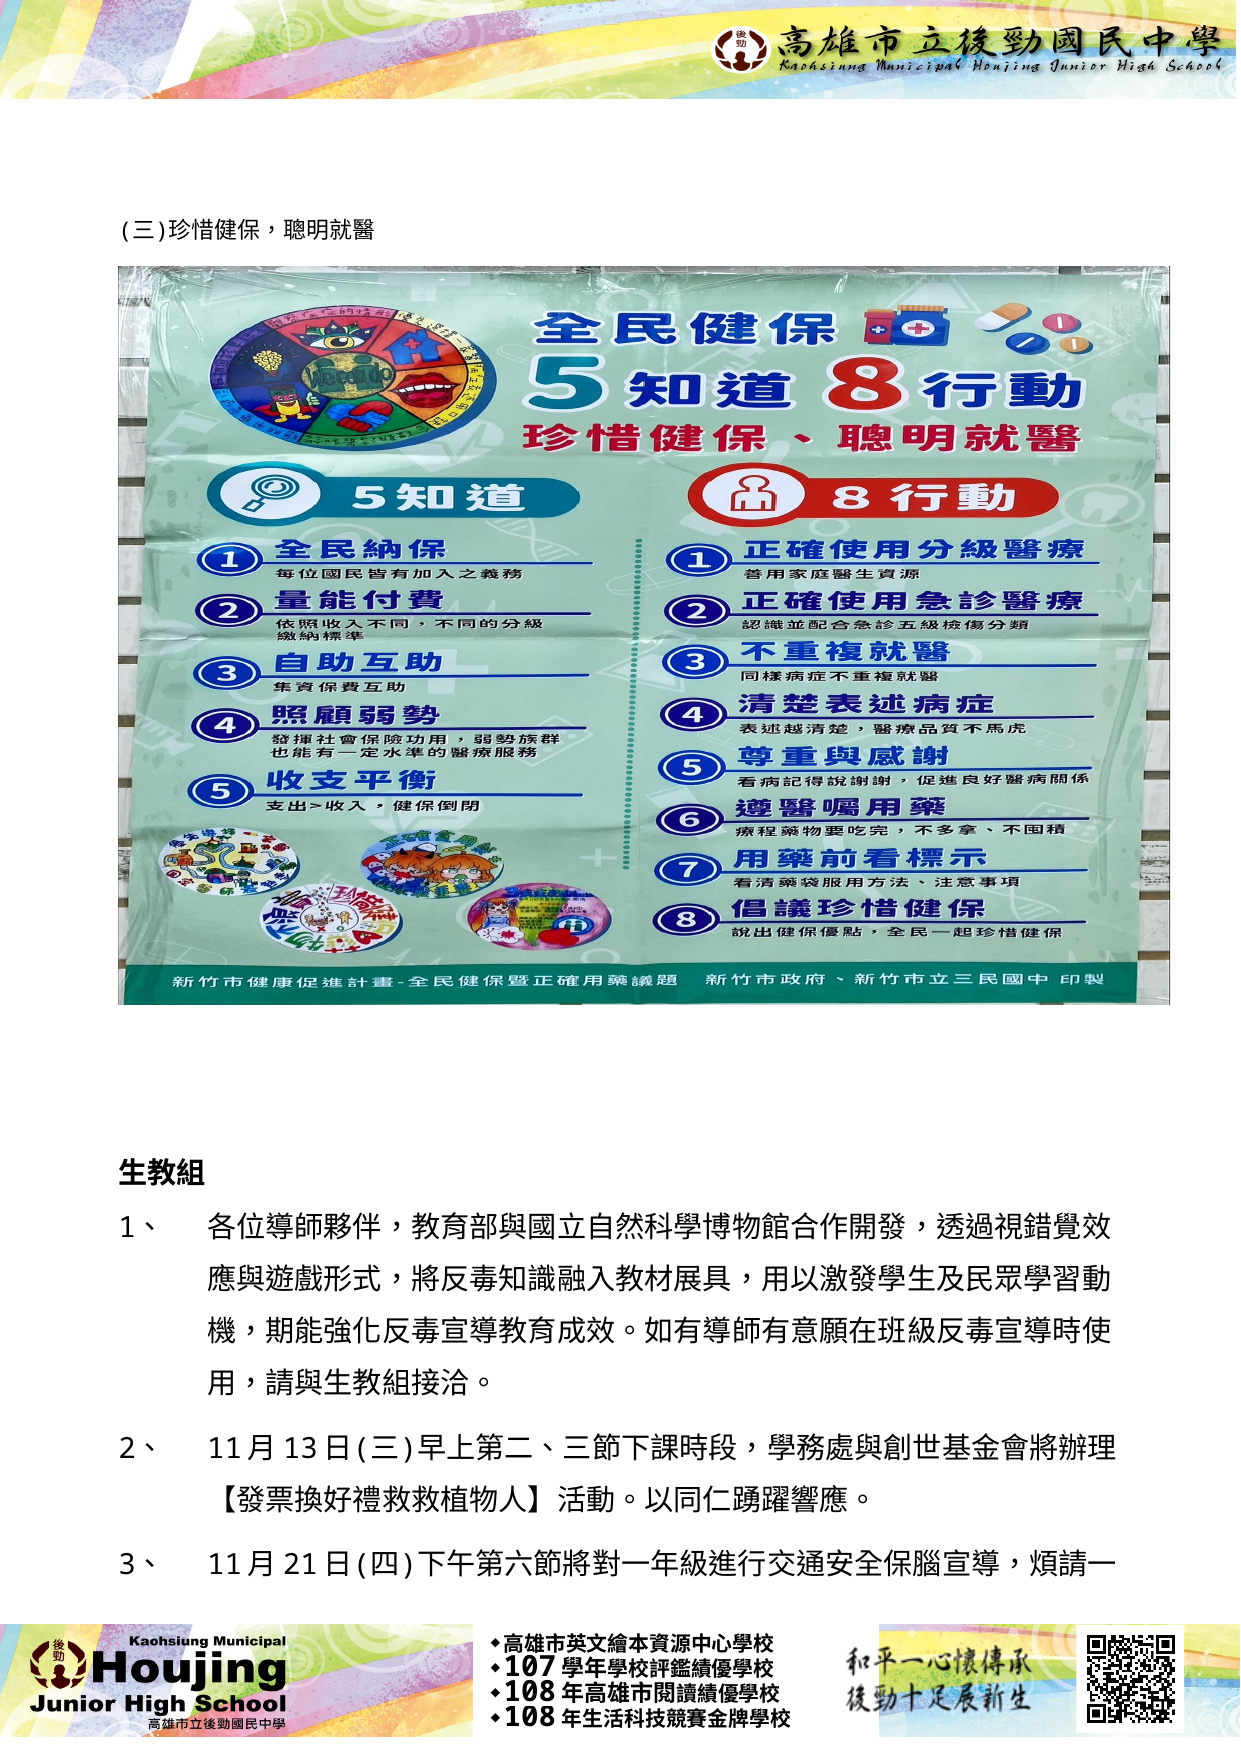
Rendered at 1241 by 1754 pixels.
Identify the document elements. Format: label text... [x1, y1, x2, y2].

list 11月21日(四)下午第六節將對一年級進行交通安全保腦宣導，煩請一 [118, 1533, 1122, 1585]
text 生教組 [118, 1133, 1122, 1196]
text (三)珍惜健保，聰明就醫 [118, 187, 1122, 249]
list 各位導師夥伴，教育部與國立自然科學博物館合作開發，透過視錯覺效應與遊戲形式，將反毒知識融入教材展具，用以激發學生及民眾學習動機，期能強化反毒宣導教育成效。如有導師有意願在班級反毒宣導時使用，請與生教組接洽。 [118, 1196, 1122, 1404]
list 11月13日(三)早上第二、三節下課時段，學務處與創世基金會將辦理【發票換好禮救救植物人】活動。以同仁踴躍響應。 [118, 1416, 1122, 1521]
